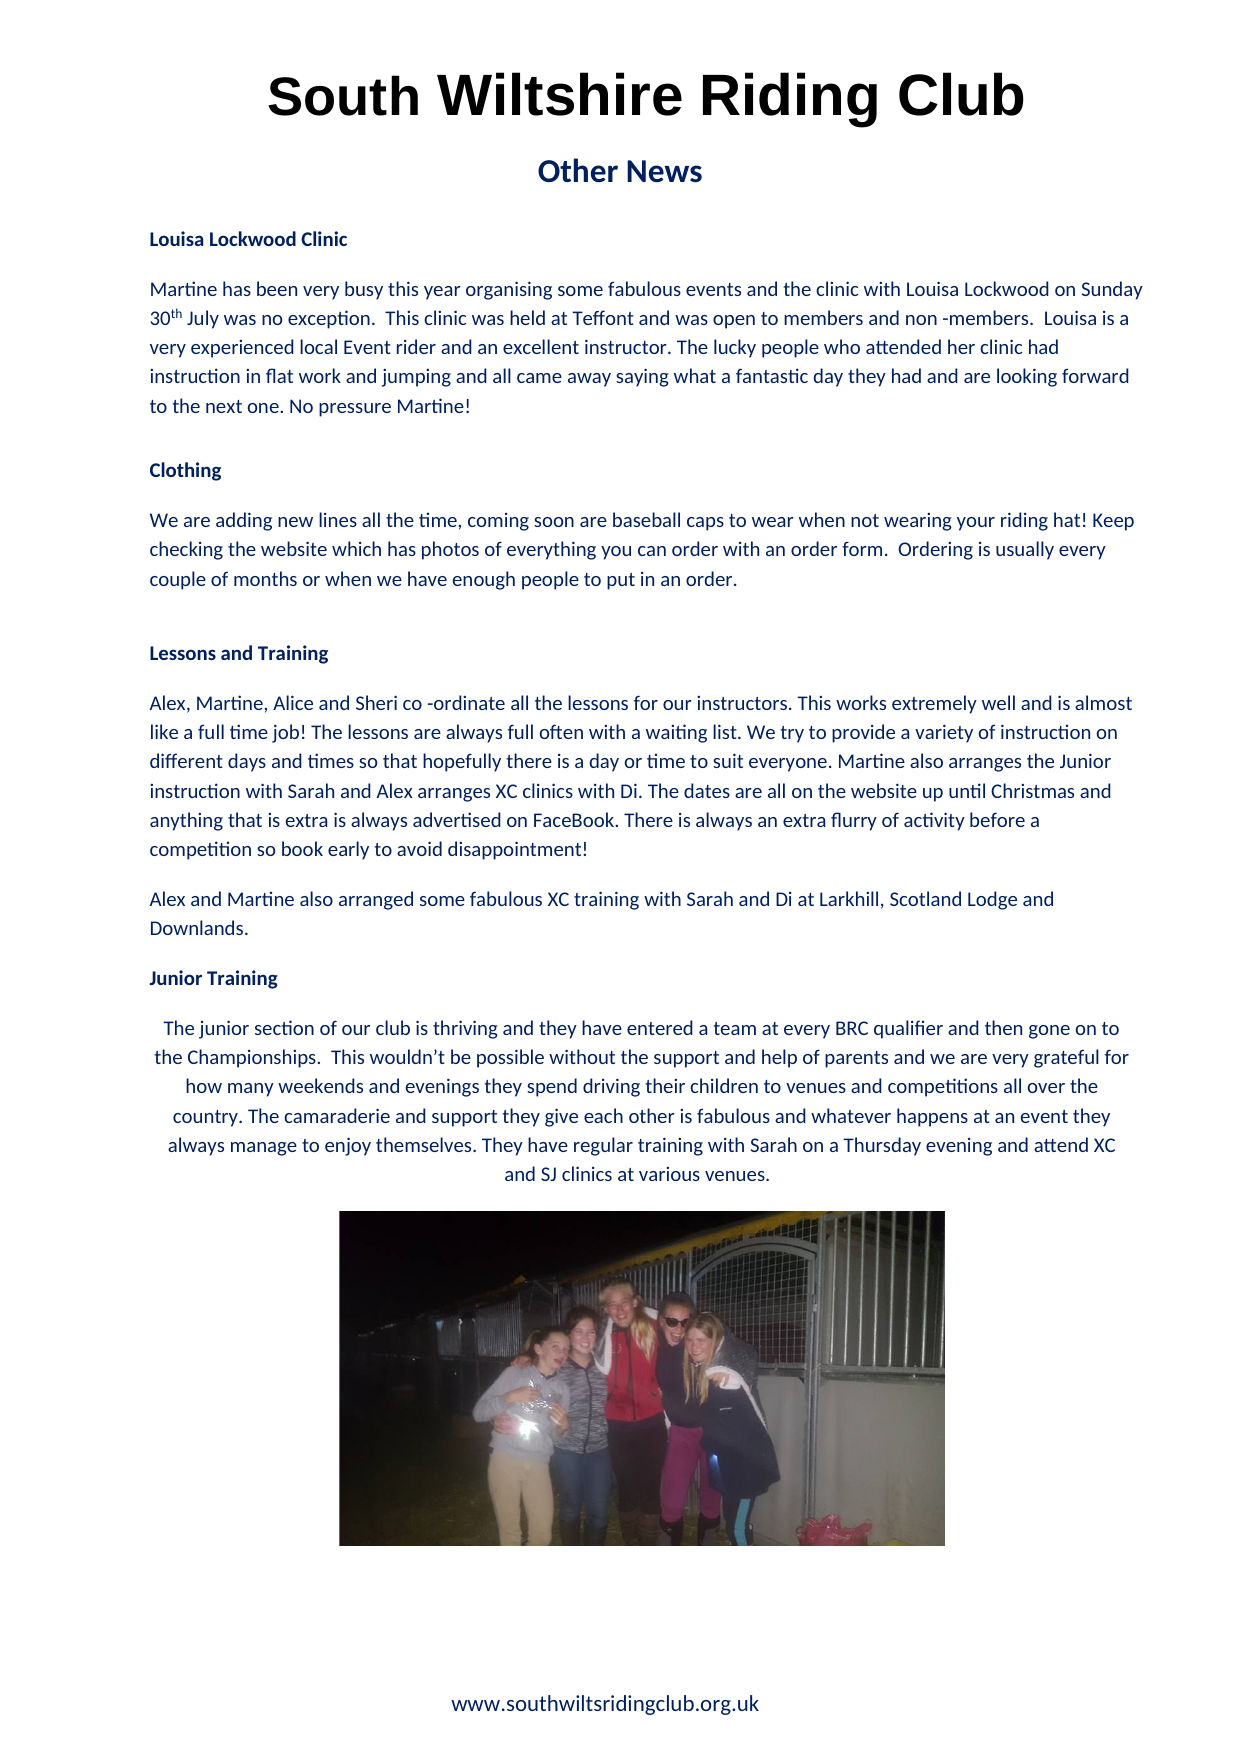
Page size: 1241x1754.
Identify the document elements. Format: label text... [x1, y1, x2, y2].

text www.southwiltsridingclub.org.uk [451, 1689, 797, 1717]
text Junior Training [149, 965, 1135, 991]
text [436, 1681, 812, 1731]
text Clothing [149, 457, 1160, 483]
text Lessons and Training [149, 640, 1135, 666]
text Alex and Martine also arranged some fabulous XC training with Sarah and Di at Larkhill, Scotland Lodge and Downlands. [149, 886, 1135, 941]
text [134, 450, 1175, 614]
text [134, 633, 1150, 1661]
text The junior section of our club is thriving and they have entered a team at every BRC qualifier and then gone on to the Championships. This wouldn’t be possible without the support and help of parents and we are very grateful for how many weekends and evenings they spend driving their children to venues and competitions all over the country. The camaraderie and support they give each other is fabulous and whatever happens at an event they always manage to enjoy themselves. They have regular training with Sarah on a Thursday evening and attend XC and SJ clinics at various venues. [149, 1015, 1135, 1187]
text Other News [150, 37, 1098, 191]
text S South Wiltshire Riding Club ltshire Riding Club [202, 45, 1083, 144]
text We are adding new lines all the time, coming soon are baseball caps to wear when not wearing your riding hat! Keep checking the website which has photos of everything you can order with an order form. Ordering is usually every couple of months or when we have enough people to put in an order. [149, 507, 1160, 591]
text Martine has been very busy this year organising some fabulous events and the clinic with Louisa Lockwood on Sunday 30th July was no exception. This clinic was held at Teffont and was open to members and non -members. Louisa is a very experienced local Event rider and an excellent instructor. The lucky people who attended her clinic had instruction in flat work and jumping and all came away saying what a fantastic day they had and are looking forward to the next one. No pressure Martine! [149, 276, 1151, 418]
text Alex, Martine, Alice and Sheri co -ordinate all the lessons for our instructors. This works extremely well and is almost like a full time job! The lessons are always full often with a waiting list. We try to provide a variety of instruction on different days and times so that hopefully there is a day or time to suit everyone. Martine also arranges the Junior instruction with Sarah and Alex arranges XC clinics with Di. The dates are all on the website up until Christmas and anything that is extra is always advertised on FaceBook. There is always an extra flurry of activity before a competition so book early to avoid disappointment! [149, 690, 1135, 862]
text [134, 219, 1166, 444]
text Louisa Lockwood Clinic [149, 226, 1151, 252]
